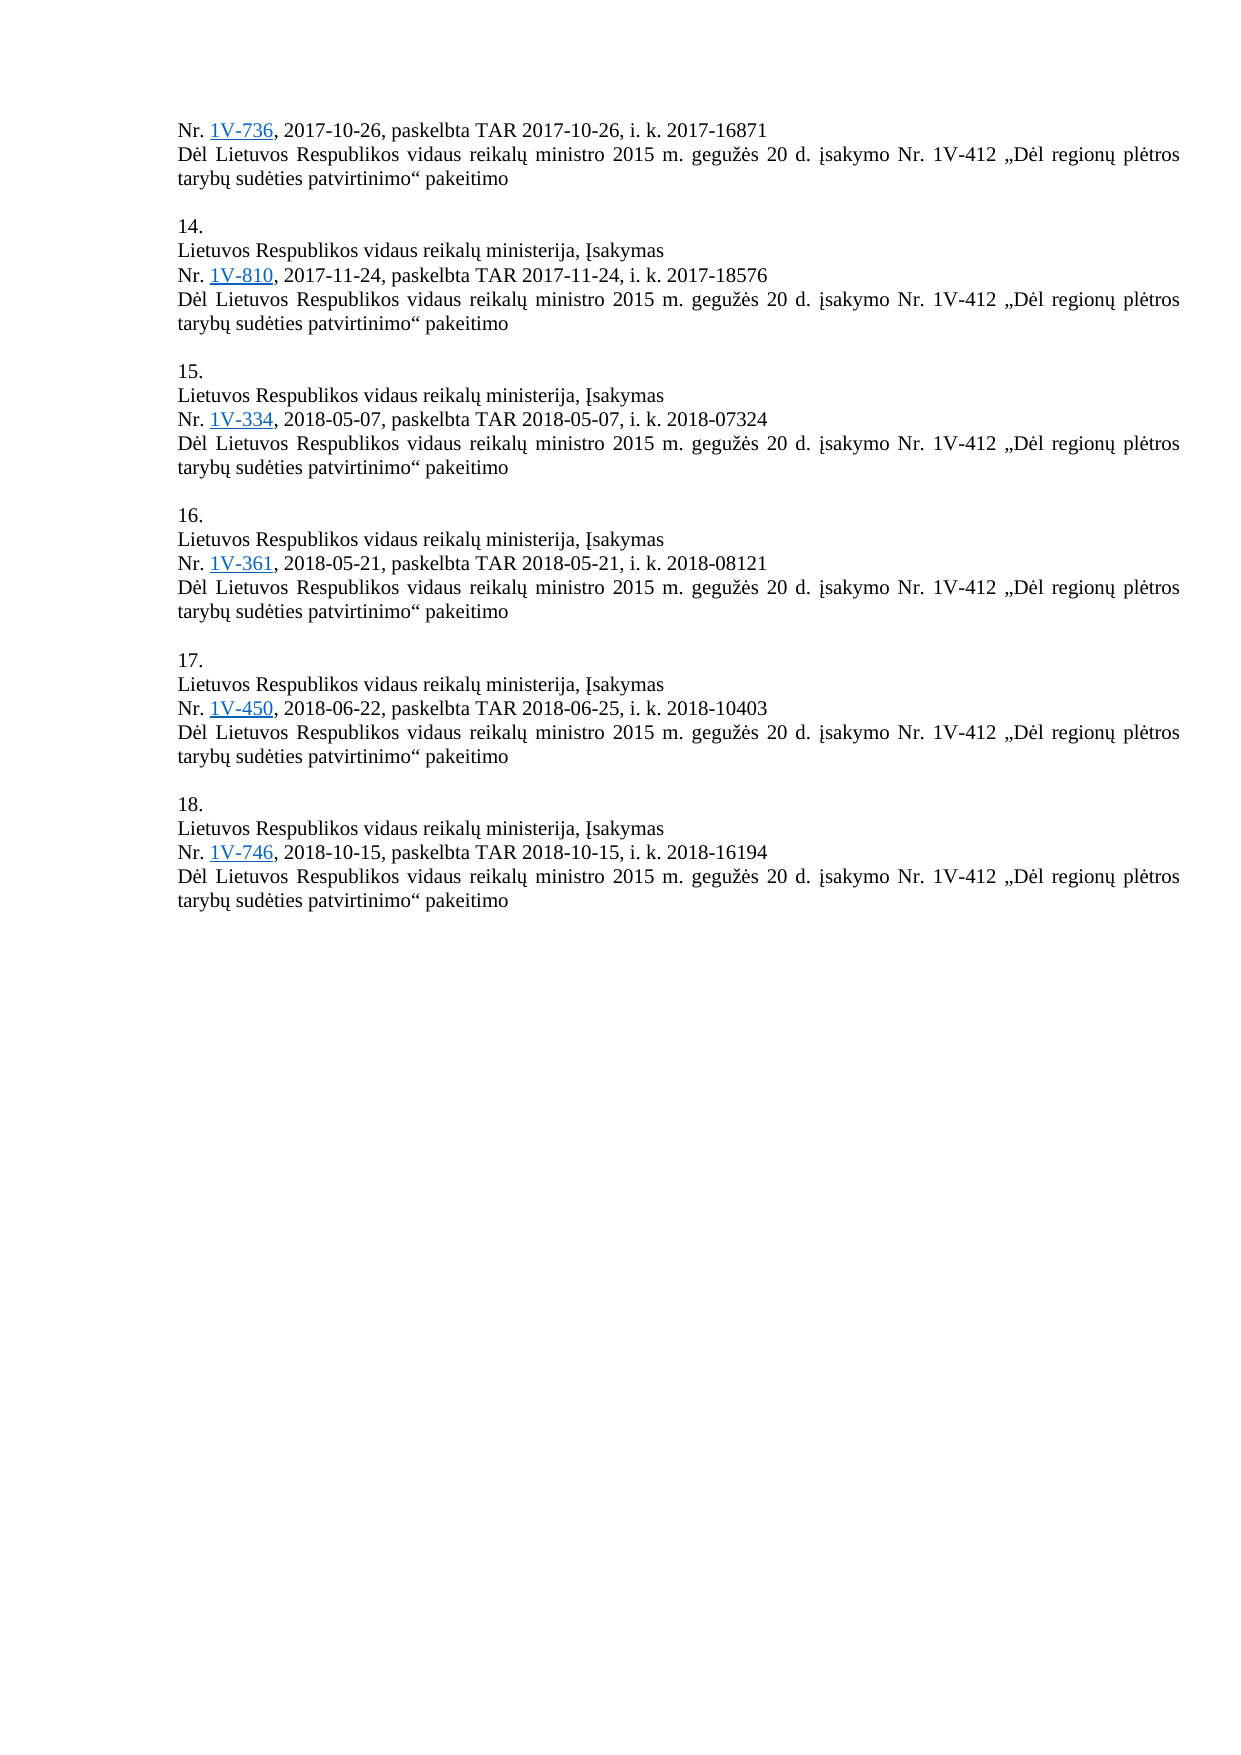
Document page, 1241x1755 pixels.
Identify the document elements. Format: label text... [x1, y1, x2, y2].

text Dėl Lietuvos Respublikos vidaus reikalų ministro 2015 m. gegužės 20 d. įsakymo Nr. 1V-412 „Dėl regionų plėtros tarybų sudėties patvirtinimo“ pakeitimo [177, 864, 1181, 912]
text 18. [177, 792, 1181, 816]
text Nr. 1V-361, 2018-05-21, paskelbta TAR 2018-05-21, i. k. 2018-08121 [177, 551, 1181, 575]
text Dėl Lietuvos Respublikos vidaus reikalų ministro 2015 m. gegužės 20 d. įsakymo Nr. 1V-412 „Dėl regionų plėtros tarybų sudėties patvirtinimo“ pakeitimo [177, 142, 1181, 190]
text 14. [177, 214, 1181, 238]
text Nr. 1V-810, 2017-11-24, paskelbta TAR 2017-11-24, i. k. 2017-18576 [177, 262, 1181, 287]
text 15. [177, 359, 1181, 383]
text Dėl Lietuvos Respublikos vidaus reikalų ministro 2015 m. gegužės 20 d. įsakymo Nr. 1V-412 „Dėl regionų plėtros tarybų sudėties patvirtinimo“ pakeitimo [177, 431, 1181, 479]
text Nr. 1V-746, 2018-10-15, paskelbta TAR 2018-10-15, i. k. 2018-16194 [177, 840, 1181, 864]
text Lietuvos Respublikos vidaus reikalų ministerija, Įsakymas [177, 527, 1181, 551]
text Dėl Lietuvos Respublikos vidaus reikalų ministro 2015 m. gegužės 20 d. įsakymo Nr. 1V-412 „Dėl regionų plėtros tarybų sudėties patvirtinimo“ pakeitimo [177, 287, 1181, 335]
text Nr. 1V-334, 2018-05-07, paskelbta TAR 2018-05-07, i. k. 2018-07324 [177, 407, 1181, 431]
text Lietuvos Respublikos vidaus reikalų ministerija, Įsakymas [177, 238, 1181, 262]
text Dėl Lietuvos Respublikos vidaus reikalų ministro 2015 m. gegužės 20 d. įsakymo Nr. 1V-412 „Dėl regionų plėtros tarybų sudėties patvirtinimo“ pakeitimo [177, 720, 1181, 768]
text 16. [177, 503, 1181, 527]
text Lietuvos Respublikos vidaus reikalų ministerija, Įsakymas [177, 383, 1181, 407]
text 17. [177, 647, 1181, 672]
text Lietuvos Respublikos vidaus reikalų ministerija, Įsakymas [177, 672, 1181, 696]
text Lietuvos Respublikos vidaus reikalų ministerija, Įsakymas [177, 816, 1181, 840]
text Nr. 1V-736, 2017-10-26, paskelbta TAR 2017-10-26, i. k. 2017-16871 [177, 118, 1181, 142]
text Nr. 1V-450, 2018-06-22, paskelbta TAR 2018-06-25, i. k. 2018-10403 [177, 696, 1181, 720]
text Dėl Lietuvos Respublikos vidaus reikalų ministro 2015 m. gegužės 20 d. įsakymo Nr. 1V-412 „Dėl regionų plėtros tarybų sudėties patvirtinimo“ pakeitimo [177, 575, 1181, 623]
